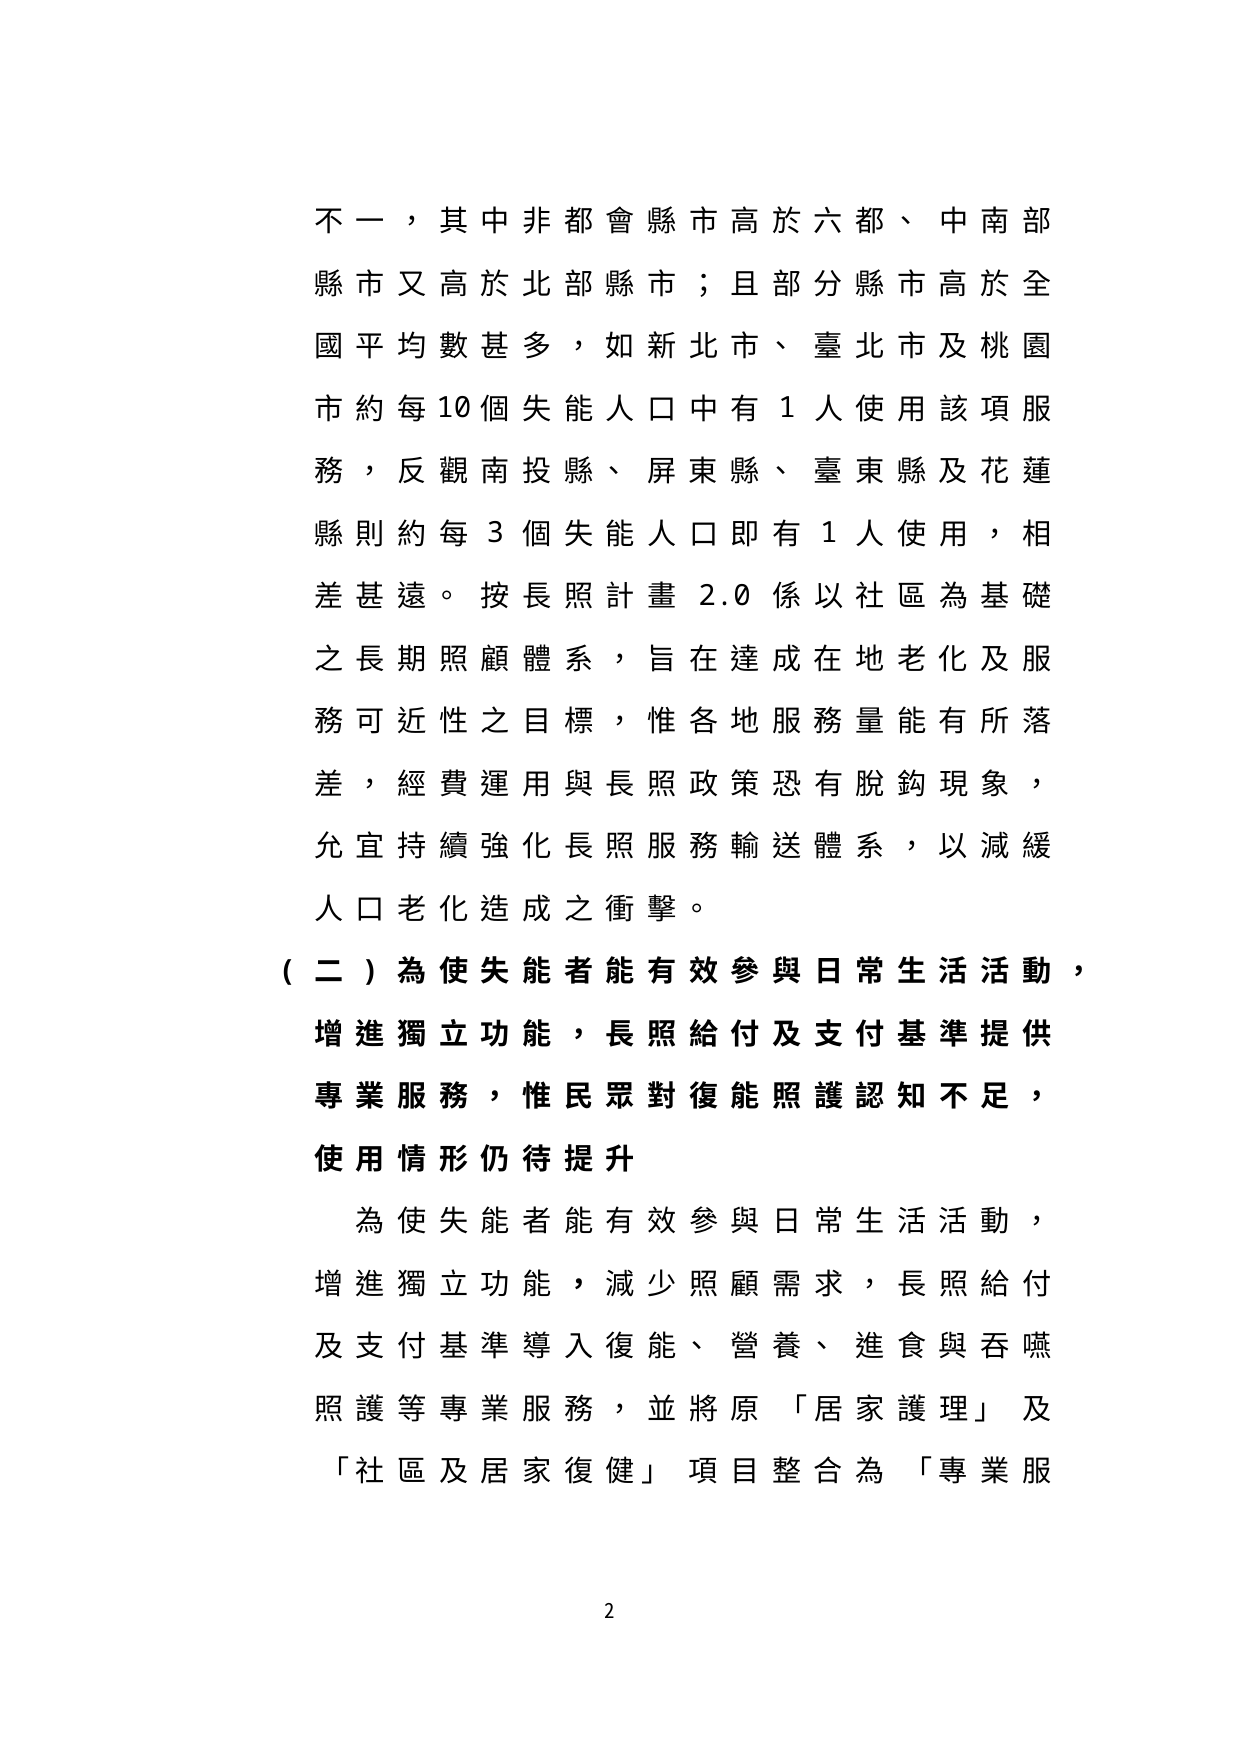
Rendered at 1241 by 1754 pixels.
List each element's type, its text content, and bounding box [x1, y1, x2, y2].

text 檢視長照計畫2.0推動成果，107年度全國接受長期照顧人數計18萬660人，較106年度11萬3,706人，增加6萬6,954人，增幅為58.88%(詳表1)，每項服務人數增幅皆逾2位數，顯見長照服務擴張迅速，惟各區域長照涵蓋率差異頗大。以居家服務為例，108年度居家服務全國平均涵蓋率為19.56%(詳表2)，惟各縣市涵蓋率高低不一，其中非都會縣市高於六都、中南部縣市又高於北部縣市；且部分縣市高於全國平均數甚多，如新北市、臺北市及桃園市約每10個失能人口中有1人使用該項服務，反觀南投縣、屏東縣、臺東縣及花蓮縣則約每3個失能人口即有1人使用，相差甚遠。按長照計畫2.0係以社區為基礎之長期照顧體系，旨在達成在地老化及服務可近性之目標，惟各地服務量能有所落差，經費運用與長照政策恐有脫鈎現象，允宜持續強化長照服務輸送體系，以減緩人口老化造成之衝擊。 [271, 177, 1058, 927]
text (二)為使失能者能有效參與日常生活活動，增進獨立功能，長照給付及支付基準提供專業服務，惟民眾對復能照護認知不足，使用情形仍待提升 [242, 927, 1058, 1177]
text 為使失能者能有效參與日常生活活動，增進獨立功能，減少照顧需求，長照給付及支付基準導入復能、營養、進食與吞嚥照護等專業服務，並將原「居家護理」及「社區及居家復健」項目整合為「專業服務」。參據衛福部統計，106至108年度使用專業服務人數分別為2萬1,983人、4萬9,234人及8萬4,794人，服務人數雖逐年增加，惟占比仍偏低，如106至108年度占比分別僅19.33%，27.25%及29.84%，皆未逾3成，與衛福部108年4月出版長照復能服務操作指引，已接受長照服務之個案中，約7成需要職能治療服務，顯有差異，顯示民眾對復能照護之觀念認知尚有不足，專業服務使用情形仍待提升。 [271, 1177, 1058, 1490]
